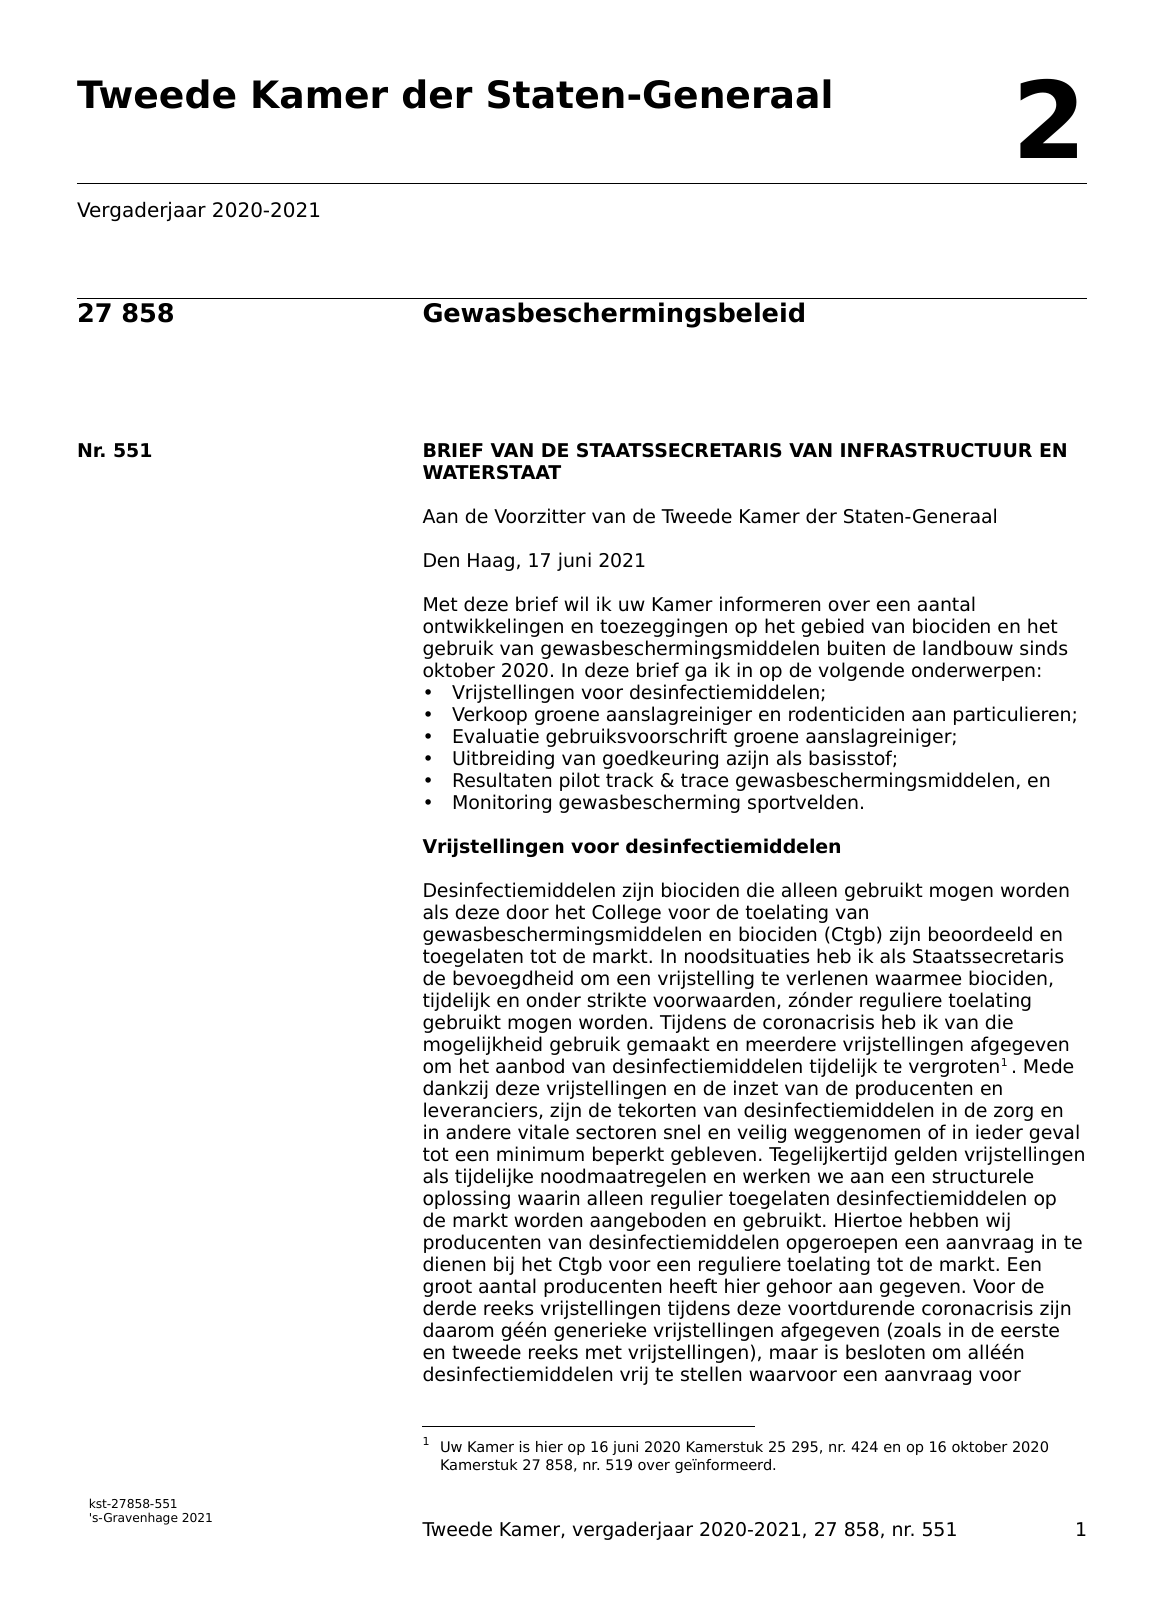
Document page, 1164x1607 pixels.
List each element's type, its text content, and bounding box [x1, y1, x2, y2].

text Desinfectiemiddelen zijn biociden die alleen gebruikt mogen worden als deze door het College voor de toelating van gewasbeschermingsmiddelen en biociden (Ctgb) zijn beoordeeld en toegelaten tot de markt. In noodsituaties heb ik als Staatssecretaris de bevoegdheid om een vrijstelling te verlenen waarmee biociden, tijdelijk en onder strikte voorwaarden, zónder reguliere toelating gebruikt mogen worden. Tijdens de coronacrisis heb ik van die mogelijkheid gebruik gemaakt en meerdere vrijstellingen afgegeven om het aanbod van desinfectiemiddelen tijdelijk te vergroten. Mede dankzij deze vrijstellingen en de inzet van de producenten en leveranciers, zijn de tekorten van desinfectiemiddelen in de zorg en in andere vitale sectoren snel en veilig weggenomen of in ieder geval tot een minimum beperkt gebleven. Tegelijkertijd gelden vrijstellingen als tijdelijke noodmaatregelen en werken we aan een structurele oplossing waarin alleen regulier toegelaten desinfectiemiddelen op de markt worden aangeboden en gebruikt. Hiertoe hebben wij producenten van desinfectiemiddelen opgeroepen een aanvraag in te dienen bij het Ctgb voor een reguliere toelating tot de markt. Een groot aantal producenten heeft hier gehoor aan gegeven. Voor de derde reeks vrijstellingen tijdens deze voortdurende coronacrisis zijn daarom géén generieke vrijstellingen afgegeven (zoals in de eerste en tweede reeks met vrijstellingen), maar is besloten om alléén desinfectiemiddelen vrij te stellen waarvoor een aanvraag voor [422, 880, 1087, 1386]
table_cell Vergaderjaar 2020-2021 [77, 184, 1087, 298]
text • Monitoring gewasbescherming sportvelden. [422, 792, 1087, 814]
text Aan de Voorzitter van de Tweede Kamer der Staten-Generaal [422, 506, 1087, 528]
table_header 2 [886, 59, 1087, 183]
text • Resultaten pilot track & trace gewasbeschermingsmiddelen, en [422, 770, 1087, 792]
text kst-27858-551 [88, 1497, 323, 1511]
text • Verkoop groene aanslagreiniger en rodenticiden aan particulieren; [422, 704, 1087, 726]
text • Uitbreiding van goedkeuring azijn als basisstof; [422, 748, 1087, 770]
text Uw Kamer is hier op 16 juni 2020 Kamerstuk 25 295, nr. 424 en op 16 oktober 2020 Kamerstuk 27 858, nr. 519 over geïnformeerd. [422, 1435, 1087, 1474]
text • Evaluatie gebruiksvoorschrift groene aanslagreiniger; [422, 726, 1087, 748]
text Met deze brief wil ik uw Kamer informeren over een aantal ontwikkelingen en toezeggingen op het gebied van biociden en het gebruik van gewasbeschermingsmiddelen buiten de landbouw sinds oktober 2020. In deze brief ga ik in op de volgende onderwerpen: [422, 594, 1087, 682]
subtitle Nr. 551 BRIEF VAN DE STAATSSECRETARIS VAN INFRASTRUCTUUR EN WATERSTAAT [77, 440, 1087, 484]
subtitle Vrijstellingen voor desinfectiemiddelen [422, 836, 1087, 858]
text Den Haag, 17 juni 2021 [422, 550, 1087, 572]
subtitle 27 858 Gewasbeschermingsbeleid [77, 299, 1087, 329]
text • Vrijstellingen voor desinfectiemiddelen; [422, 682, 1087, 704]
text 's-Gravenhage 2021 [88, 1511, 323, 1525]
table_header Tweede Kamer der Staten-Generaal [77, 59, 886, 183]
